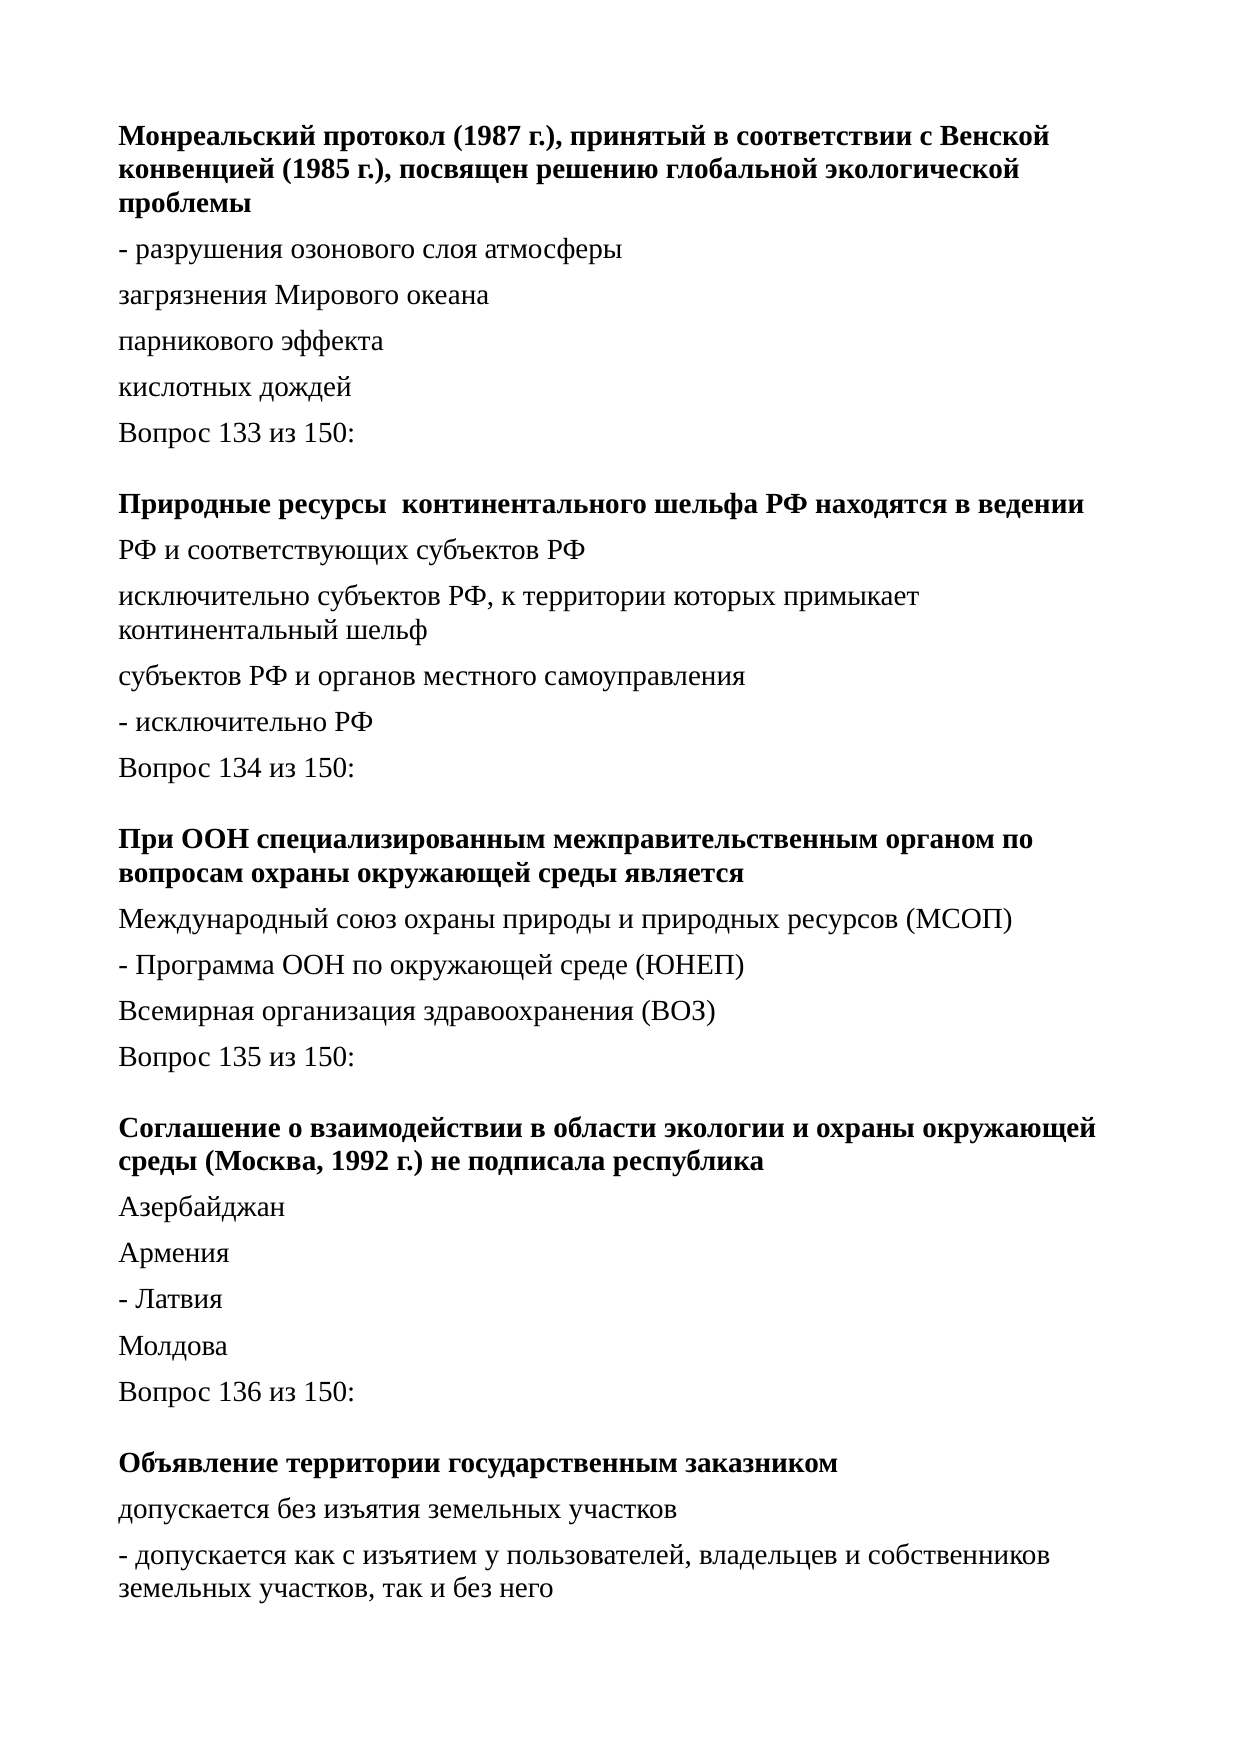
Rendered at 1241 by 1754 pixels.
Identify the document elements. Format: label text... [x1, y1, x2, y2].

text - исключительно РФ [118, 704, 1122, 738]
text исключительно субъектов РФ, к территории которых примыкает континентальный шельф [118, 578, 1122, 646]
text Армения [118, 1236, 1122, 1269]
text Вопрос 134 из 150: [118, 750, 1122, 784]
text - Латвия [118, 1282, 1122, 1315]
text - допускается как с изъятием у пользователей, владельцев и собственников земельных участков, так и без него [118, 1537, 1122, 1604]
subtitle Объявление территории государственным заказником [118, 1445, 1122, 1478]
text - разрушения озонового слоя атмосферы [118, 231, 1122, 265]
subtitle Монреальский протокол (1987 г.), принятый в соответствии с Венской конвенцией (1985 г.), посвящен решению глобальной экологической проблемы [118, 118, 1122, 219]
text парникового эффекта [118, 323, 1122, 357]
text Всемирная организация здравоохранения (ВОЗ) [118, 993, 1122, 1026]
text РФ и соответствующих субъектов РФ [118, 532, 1122, 566]
text - Программа ООН по окружающей среде (ЮНЕП) [118, 947, 1122, 980]
text кислотных дождей [118, 369, 1122, 403]
text загрязнения Мирового океана [118, 277, 1122, 311]
text Вопрос 136 из 150: [118, 1374, 1122, 1407]
text Азербайджан [118, 1189, 1122, 1223]
text допускается без изъятия земельных участков [118, 1491, 1122, 1524]
text Международный союз охраны природы и природных ресурсов (МСОП) [118, 901, 1122, 934]
subtitle Природные ресурсы континентального шельфа РФ находятся в ведении [118, 486, 1122, 520]
text субъектов РФ и органов местного самоуправления [118, 658, 1122, 692]
subtitle Соглашение о взаимодействии в области экологии и охраны окружающей среды (Москва, 1992 г.) не подписала республика [118, 1110, 1122, 1177]
text Молдова [118, 1328, 1122, 1361]
text Вопрос 135 из 150: [118, 1039, 1122, 1072]
text Вопрос 133 из 150: [118, 415, 1122, 449]
subtitle При ООН специализированным межправительственным органом по вопросам охраны окружающей среды является [118, 821, 1122, 888]
